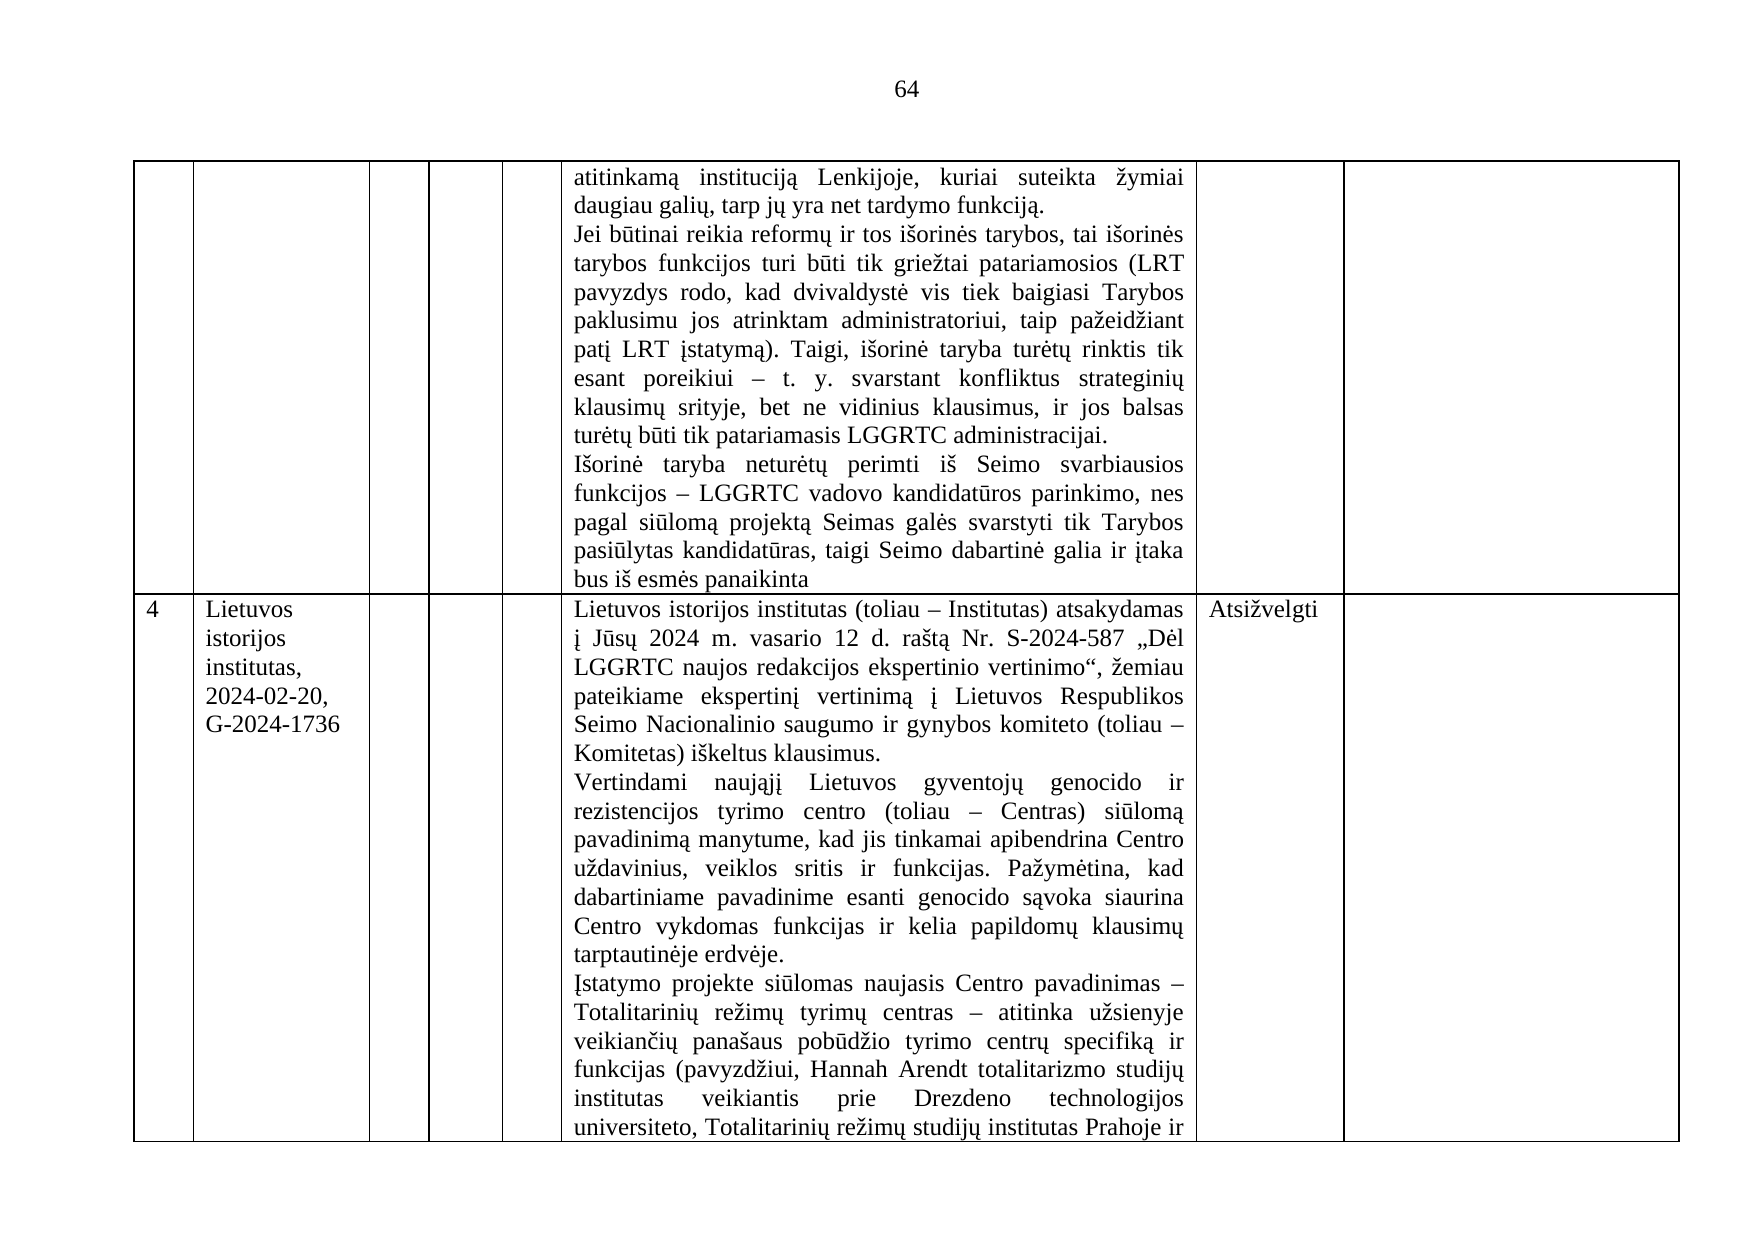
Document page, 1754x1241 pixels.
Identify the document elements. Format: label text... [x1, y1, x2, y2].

table_cell [135, 162, 193, 593]
table_cell Lietuvos istorijos institutas, 2024-02-20, G-2024-1736 [194, 595, 369, 1141]
table_cell [503, 162, 561, 593]
table_cell [1197, 162, 1343, 593]
table_cell [430, 162, 502, 593]
table_cell [1345, 595, 1678, 1141]
table_cell Atsižvelgti [1197, 595, 1343, 1141]
table_cell [370, 595, 428, 1141]
table_cell [503, 595, 561, 1141]
table_cell [430, 595, 502, 1141]
table_cell 4 [135, 595, 193, 1141]
table_cell atitinkamą instituciją Lenkijoje, kuriai suteikta žymiai daugiau galių, tarp jų yra net tardymo funkciją. Jei būtinai reikia reformų ir tos išorinės tarybos, tai išorinės tarybos funkcijos turi būti tik griežtai patariamosios (LRT pavyzdys rodo, kad dvivaldystė vis tiek baigiasi Tarybos paklusimu jos atrinktam administratoriui, taip pažeidžiant patį LRT įstatymą). Taigi, išorinė taryba turėtų rinktis tik esant poreikiui – t. y. svarstant konfliktus strateginių klausimų srityje, bet ne vidinius klausimus, ir jos balsas turėtų būti tik patariamasis LGGRTC administracijai. Išorinė taryba neturėtų perimti iš Seimo svarbiausios funkcijos – LGGRTC vadovo kandidatūros parinkimo, nes pagal siūlomą projektą Seimas galės svarstyti tik Tarybos pasiūlytas kandidatūras, taigi Seimo dabartinė galia ir įtaka bus iš esmės panaikinta [562, 162, 1196, 593]
table_cell [370, 162, 428, 593]
table_cell [1345, 162, 1678, 593]
table_cell Lietuvos istorijos institutas (toliau – Institutas) atsakydamas į Jūsų 2024 m. vasario 12 d. raštą Nr. S-2024-587 „Dėl LGGRTC naujos redakcijos ekspertinio vertinimo“, žemiau pateikiame ekspertinį vertinimą į Lietuvos Respublikos Seimo Nacionalinio saugumo ir gynybos komiteto (toliau – Komitetas) iškeltus klausimus. Vertindami naująjį Lietuvos gyventojų genocido ir rezistencijos tyrimo centro (toliau – Centras) siūlomą pavadinimą manytume, kad jis tinkamai apibendrina Centro uždavinius, veiklos sritis ir funkcijas. Pažymėtina, kad dabartiniame pavadinime esanti genocido sąvoka siaurina Centro vykdomas funkcijas ir kelia papildomų klausimų tarptautinėje erdvėje. Įstatymo projekte siūlomas naujasis Centro pavadinimas – Totalitarinių režimų tyrimų centras – atitinka užsienyje veikiančių panašaus pobūdžio tyrimo centrų specifiką ir funkcijas (pavyzdžiui, Hannah Arendt totalitarizmo studijų institutas veikiantis prie Drezdeno technologijos universiteto, Totalitarinių režimų studijų institutas Prahoje ir [562, 595, 1196, 1141]
table_cell [194, 162, 369, 593]
